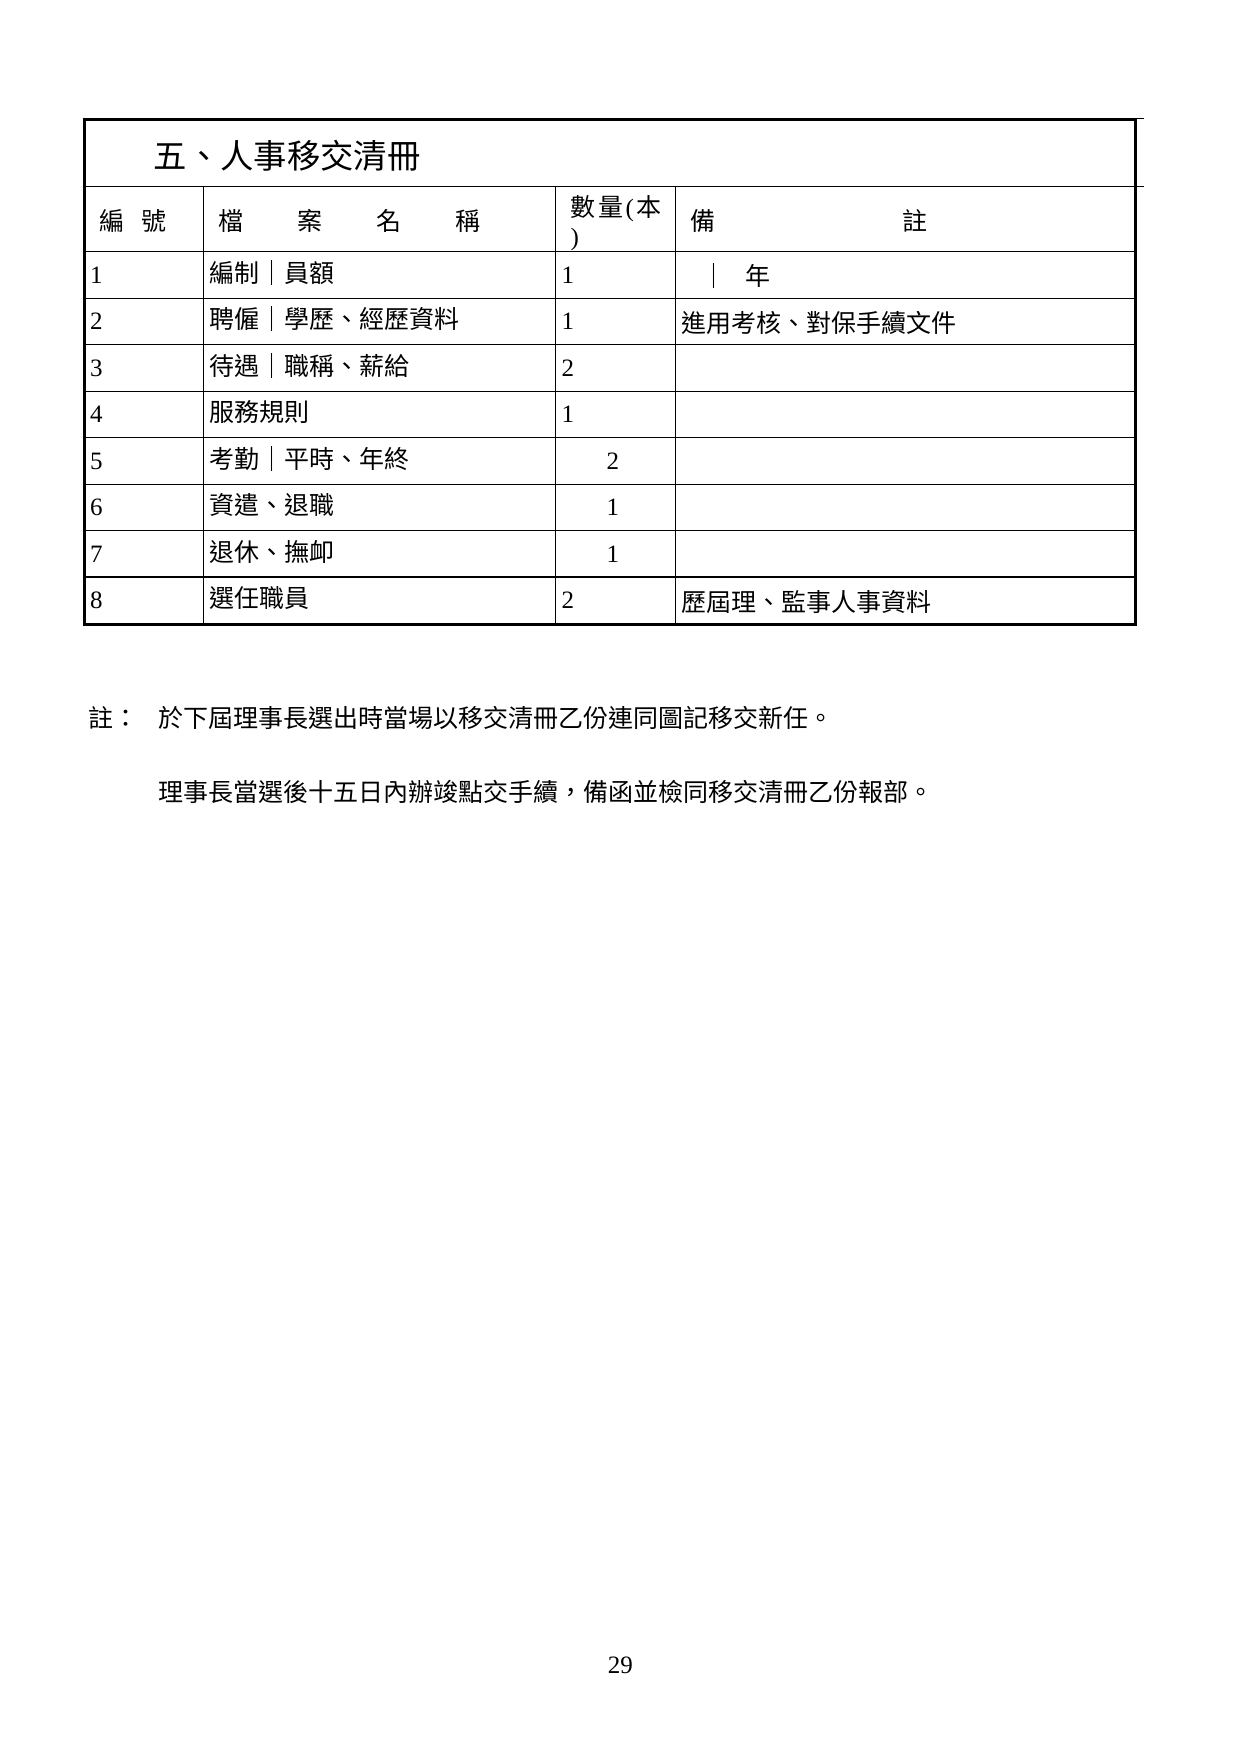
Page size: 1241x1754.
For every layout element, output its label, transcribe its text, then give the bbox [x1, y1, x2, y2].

table_cell [506, 626, 541, 669]
table_cell [676, 626, 691, 669]
table_cell [1144, 484, 1170, 530]
table_cell [1137, 530, 1144, 576]
table_cell [1144, 298, 1170, 344]
table_cell [1144, 251, 1170, 298]
table_cell 退休、撫卹 [204, 531, 555, 576]
table_cell 1 [556, 485, 675, 530]
table_cell [133, 626, 203, 669]
table_cell [1137, 187, 1144, 251]
table_cell [1144, 576, 1170, 623]
table_cell 編制｜員額 [204, 252, 555, 298]
table_cell [1136, 623, 1144, 669]
table_cell [1144, 530, 1170, 576]
table_cell [1137, 484, 1144, 530]
table_cell [1137, 391, 1144, 437]
table_cell [432, 626, 506, 669]
table_cell [821, 626, 889, 669]
table_cell 歷屆理、監事人事資料 [676, 578, 1134, 623]
table_cell [1137, 437, 1144, 483]
table_cell 考勤｜平時、年終 [204, 438, 555, 483]
table_cell [1144, 391, 1170, 437]
table_cell 5 [86, 438, 203, 483]
text 註：於下屆理事長選出時當場以移交清冊乙份連同圖記移交新任。 [89, 698, 1149, 735]
table_cell 6 [86, 485, 203, 530]
table_cell ｜年 [676, 252, 1134, 298]
table_cell [1144, 118, 1170, 186]
table_cell 1 [556, 252, 675, 298]
table_cell [1144, 623, 1170, 669]
table_cell 1 [556, 531, 675, 576]
table_cell 2 [556, 438, 675, 483]
table_cell [1137, 344, 1144, 391]
table_cell 2 [556, 578, 675, 623]
table_cell [676, 345, 1134, 391]
table_cell [1137, 119, 1144, 186]
table_cell [1137, 298, 1144, 344]
table_cell [889, 626, 1085, 669]
table_cell [676, 438, 1134, 483]
table_cell [676, 392, 1134, 437]
table_cell [228, 626, 243, 669]
table_cell [676, 531, 1134, 576]
table_cell [691, 626, 735, 669]
table_cell [556, 626, 660, 669]
table_cell [660, 626, 676, 669]
table_cell 五、人事移交清冊 [86, 121, 1134, 186]
table_cell 8 [86, 578, 203, 623]
table_cell [541, 626, 556, 669]
table_cell 檔案名稱 [204, 187, 555, 251]
table_cell 服務規則 [204, 392, 555, 437]
table_cell 聘僱｜學歷、經歷資料 [204, 299, 555, 344]
table_cell [1137, 576, 1144, 623]
table_cell [676, 485, 1134, 530]
table_cell 待遇｜職稱、薪給 [204, 345, 555, 391]
table_cell 1 [556, 392, 675, 437]
table_cell [1085, 626, 1136, 669]
table_cell 2 [86, 299, 203, 344]
text 理事長當選後十五日內辦竣點交手續，備函並檢同移交清冊乙份報部。 [89, 773, 1149, 809]
table_cell 編號 [86, 187, 203, 251]
table_cell 1 [556, 299, 675, 344]
table_cell 資遣、退職 [204, 485, 555, 530]
table_cell [1137, 251, 1144, 298]
table_cell 1 [86, 252, 203, 298]
table_cell 進用考核、對保手續文件 [676, 299, 1134, 344]
table_cell [1144, 437, 1170, 483]
table_cell 4 [86, 392, 203, 437]
table_cell 備註 [676, 187, 1134, 251]
table_cell [204, 626, 228, 669]
table_cell [1144, 186, 1170, 251]
table_cell 3 [86, 345, 203, 391]
table_cell 數量(本) [556, 187, 675, 251]
table_cell [1144, 344, 1170, 391]
table_cell 選任職員 [204, 578, 555, 623]
table_cell [243, 626, 432, 669]
table_cell [84, 626, 133, 669]
table_cell [735, 626, 821, 669]
table_cell 7 [86, 531, 203, 576]
table_cell 2 [556, 345, 675, 391]
